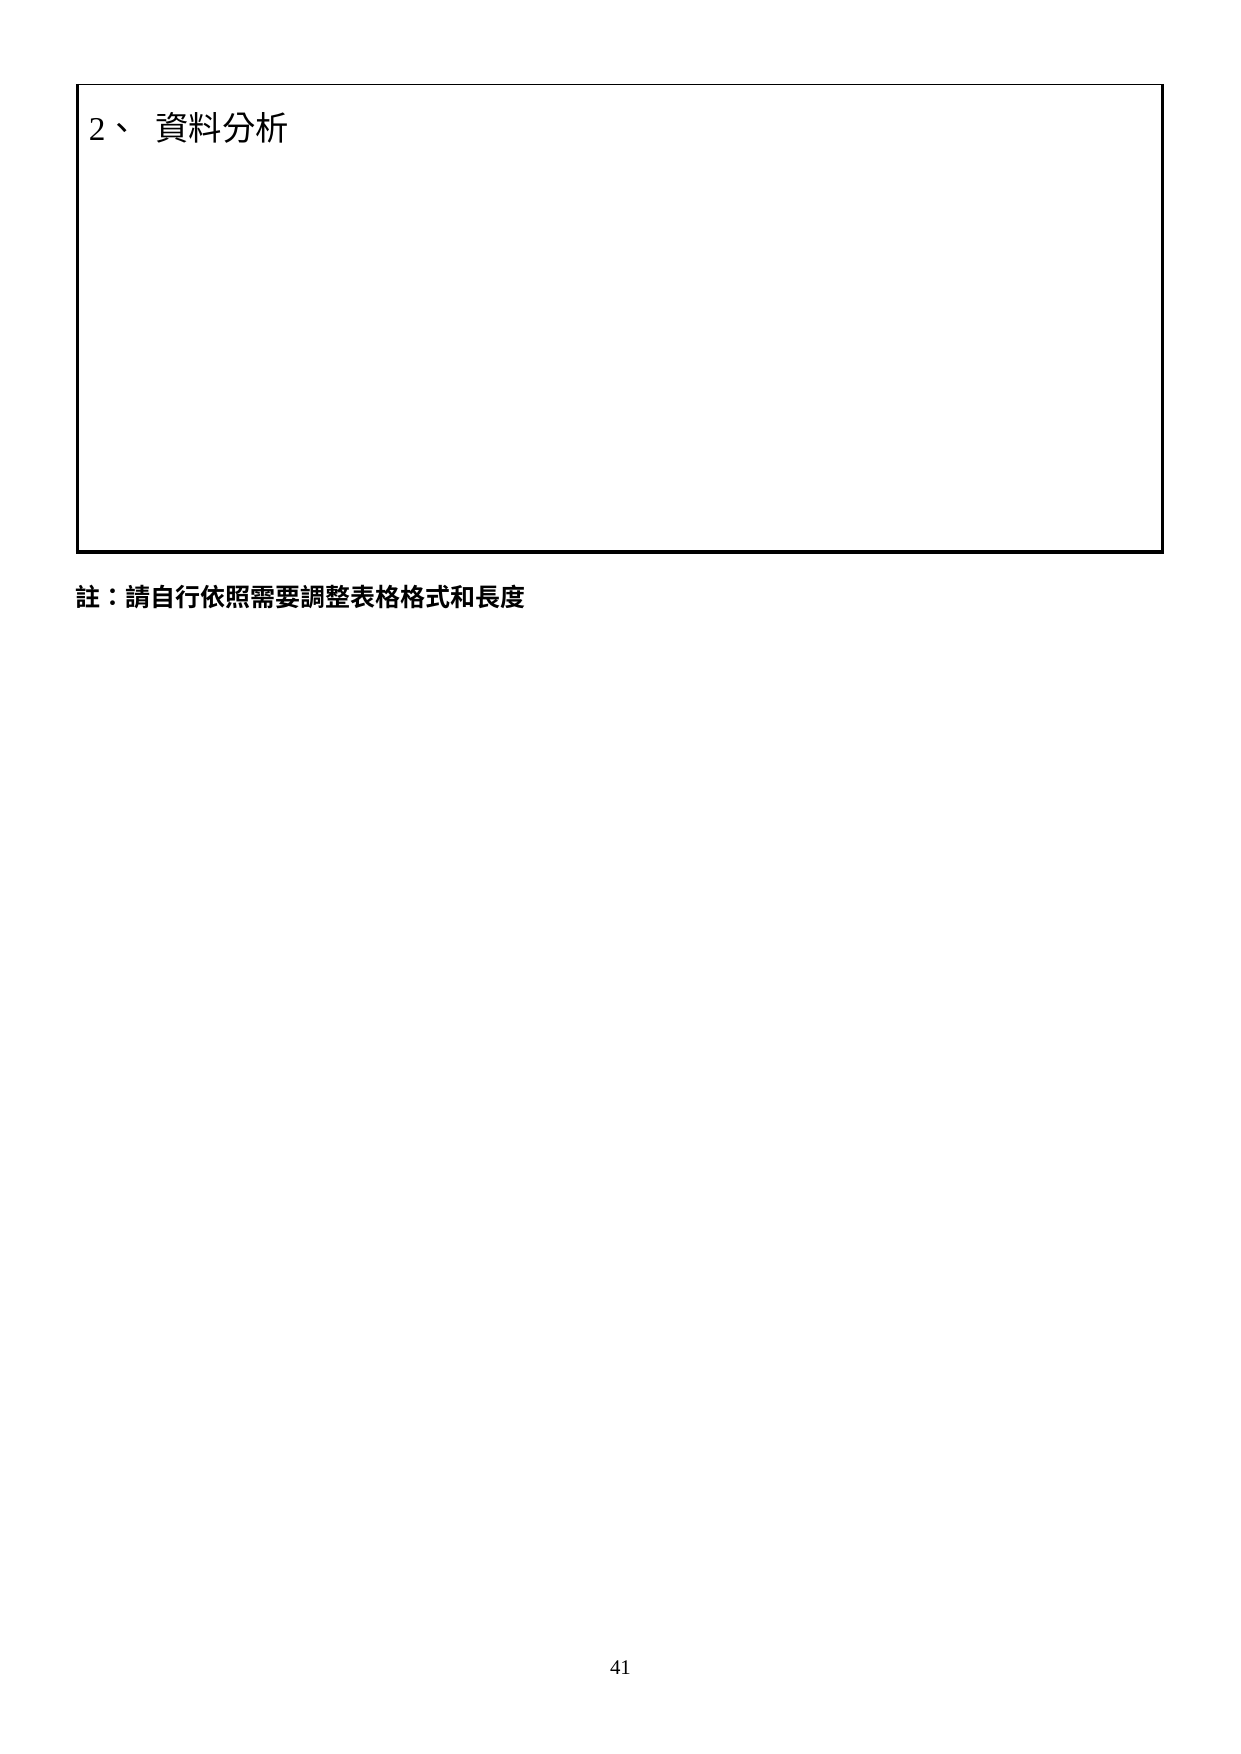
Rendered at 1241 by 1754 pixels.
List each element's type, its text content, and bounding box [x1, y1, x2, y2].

table_cell 資料分析 [79, 85, 1161, 550]
text 註：請自行依照需要調整表格格式和長度 [75, 553, 1165, 616]
